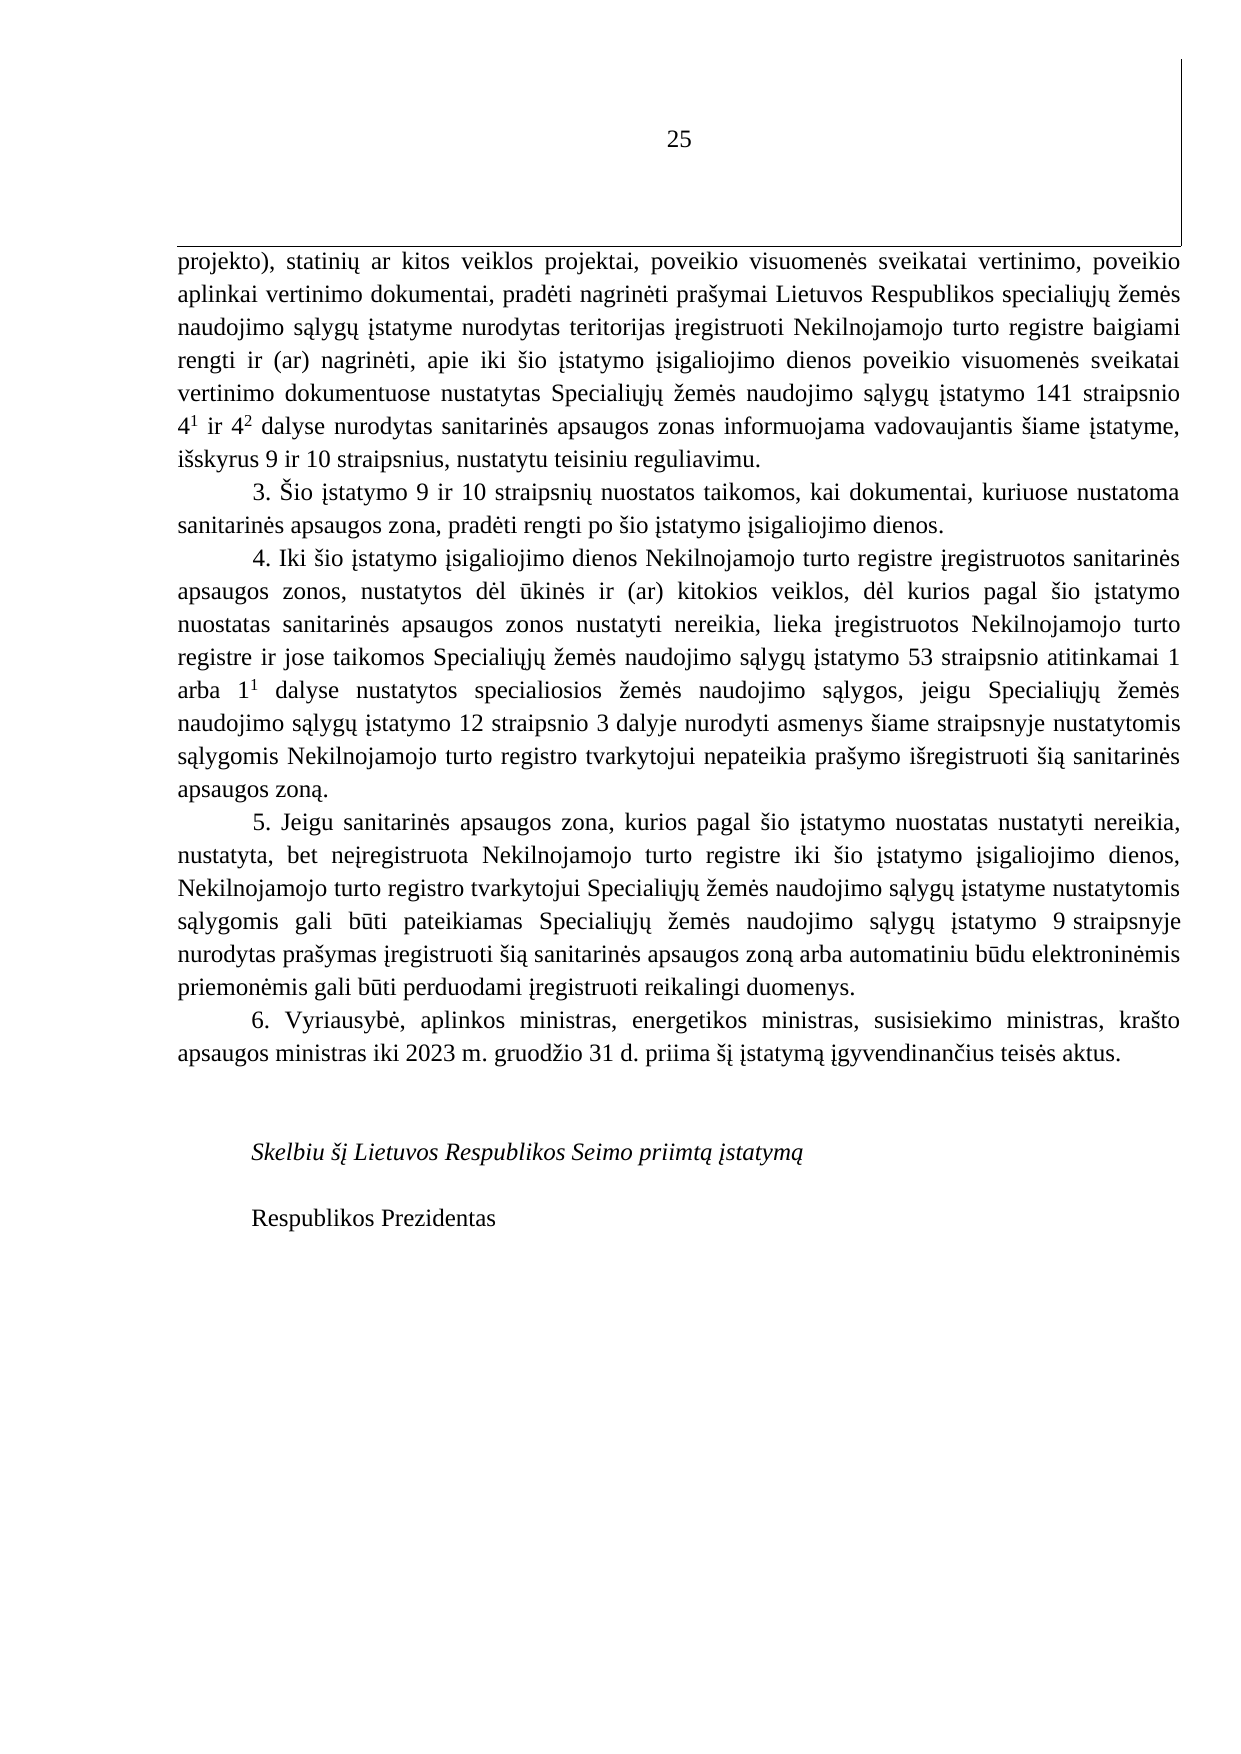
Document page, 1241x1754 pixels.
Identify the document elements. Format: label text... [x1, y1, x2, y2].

text Skelbiu šį Lietuvos Respublikos Seimo priimtą įstatymą [177, 1137, 1181, 1166]
text Respublikos Prezidentas [177, 1203, 1181, 1232]
text 4. Iki šio įstatymo įsigaliojimo dienos Nekilnojamojo turto registre įregistruotos sanitarinės apsaugos zonos, nustatytos dėl ūkinės ir (ar) kitokios veiklos, dėl kurios pagal šio įstatymo nuostatas sanitarinės apsaugos zonos nustatyti nereikia, lieka įregistruotos Nekilnojamojo turto registre ir jose taikomos Specialiųjų žemės naudojimo sąlygų įstatymo 53 straipsnio atitinkamai 1 arba 11 dalyse nustatytos specialiosios žemės naudojimo sąlygos, jeigu Specialiųjų žemės naudojimo sąlygų įstatymo 12 straipsnio 3 dalyje nurodyti asmenys šiame straipsnyje nustatytomis sąlygomis Nekilnojamojo turto registro tvarkytojui nepateikia prašymo išregistruoti šią sanitarinės apsaugos zoną. [177, 543, 1181, 803]
text projekto), statinių ar kitos veiklos projektai, poveikio visuomenės sveikatai vertinimo, poveikio aplinkai vertinimo dokumentai, pradėti nagrinėti prašymai Lietuvos Respublikos specialiųjų žemės naudojimo sąlygų įstatyme nurodytas teritorijas įregistruoti Nekilnojamojo turto registre baigiami rengti ir (ar) nagrinėti, apie iki šio įstatymo įsigaliojimo dienos poveikio visuomenės sveikatai vertinimo dokumentuose nustatytas Specialiųjų žemės naudojimo sąlygų įstatymo 141 straipsnio 41 ir 42 dalyse nurodytas sanitarinės apsaugos zonas informuojama vadovaujantis šiame įstatyme, išskyrus 9 ir 10 straipsnius, nustatytu teisiniu reguliavimu. [177, 246, 1181, 473]
text 5. Jeigu sanitarinės apsaugos zona, kurios pagal šio įstatymo nuostatas nustatyti nereikia, nustatyta, bet neįregistruota Nekilnojamojo turto registre iki šio įstatymo įsigaliojimo dienos, Nekilnojamojo turto registro tvarkytojui Specialiųjų žemės naudojimo sąlygų įstatyme nustatytomis sąlygomis gali būti pateikiamas Specialiųjų žemės naudojimo sąlygų įstatymo 9 straipsnyje nurodytas prašymas įregistruoti šią sanitarinės apsaugos zoną arba automatiniu būdu elektroninėmis priemonėmis gali būti perduodami įregistruoti reikalingi duomenys. [177, 807, 1181, 1001]
text 3. Šio įstatymo 9 ir 10 straipsnių nuostatos taikomos, kai dokumentai, kuriuose nustatoma sanitarinės apsaugos zona, pradėti rengti po šio įstatymo įsigaliojimo dienos. [177, 477, 1181, 539]
text 6. Vyriausybė, aplinkos ministras, energetikos ministras, susisiekimo ministras, krašto apsaugos ministras iki 2023 m. gruodžio 31 d. priima šį įstatymą įgyvendinančius teisės aktus. [177, 1005, 1181, 1067]
